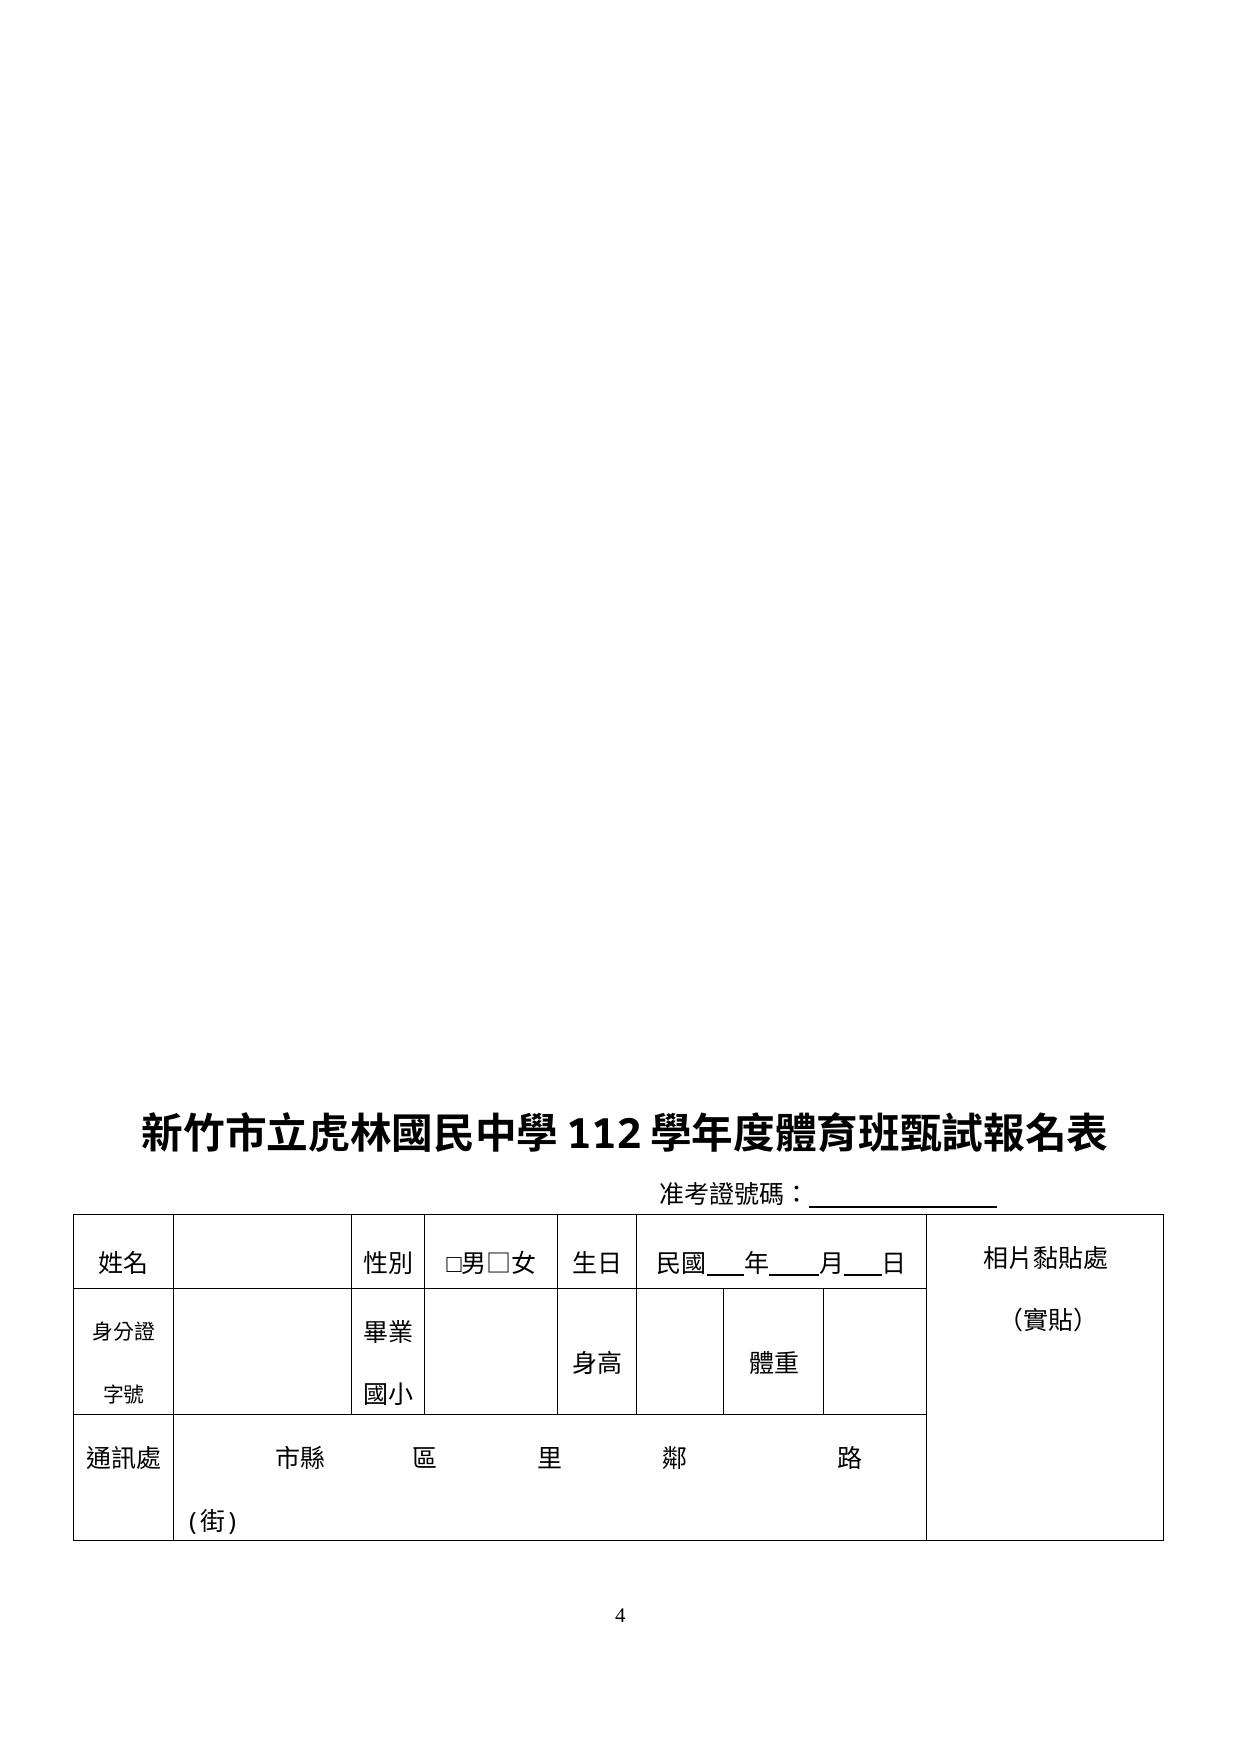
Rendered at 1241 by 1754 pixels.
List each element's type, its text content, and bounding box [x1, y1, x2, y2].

table_header [174, 1215, 351, 1288]
table_cell [425, 1289, 557, 1414]
table_cell 市縣 區 里 鄰 路(街) [174, 1415, 926, 1540]
table_cell [824, 1289, 926, 1414]
table_header □男□女 [425, 1215, 557, 1288]
table_cell 身分證字號 [74, 1289, 173, 1414]
table_header 性別 [352, 1215, 424, 1288]
table_cell 身高 [558, 1289, 636, 1414]
table_header 相片黏貼處 （實貼） [927, 1215, 1163, 1540]
table_header 生日 [558, 1215, 636, 1288]
table_cell [174, 1289, 351, 1414]
text 新竹市立虎林國民中學112學年度體育班甄試報名表 [50, 1089, 1199, 1151]
table_cell 通訊處 [74, 1415, 173, 1540]
text 准考證號碼： [162, 1151, 1187, 1214]
table_header 民國 年 月 日 [637, 1215, 926, 1288]
table_cell 體重 [724, 1289, 823, 1414]
table_cell 畢業 國小 [352, 1289, 424, 1414]
table_header 姓名 [74, 1215, 173, 1288]
table_cell [637, 1289, 723, 1414]
